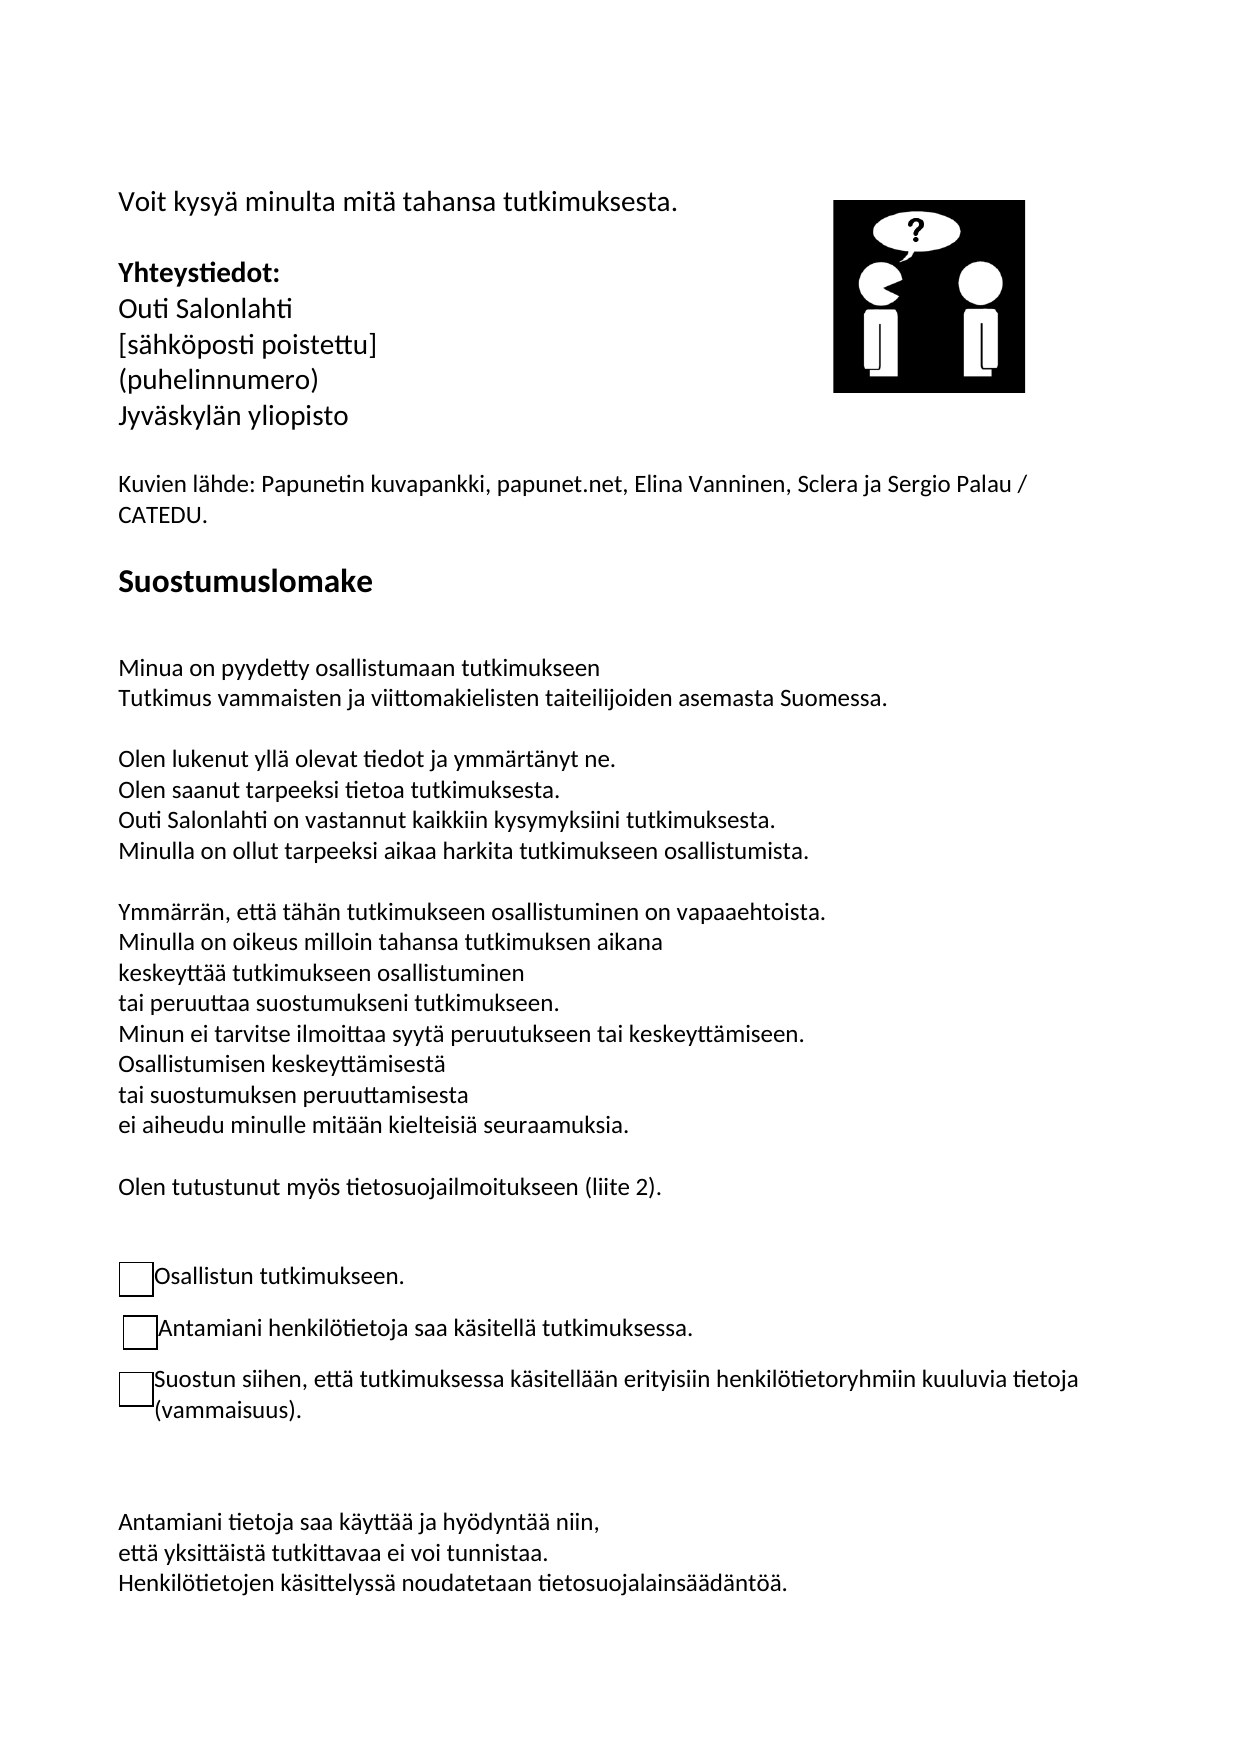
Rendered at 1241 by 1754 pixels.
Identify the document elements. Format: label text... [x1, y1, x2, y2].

text että yksittäistä tutkittavaa ei voi tunnistaa. [118, 1537, 1122, 1567]
text Minulla on ollut tarpeeksi aikaa harkita tutkimukseen osallistumista. [118, 835, 1122, 866]
text ei aiheudu minulle mitään kielteisiä seuraamuksia. [118, 1110, 1122, 1140]
text Henkilötietojen käsittelyssä noudatetaan tietosuojalainsäädäntöä. [118, 1567, 1122, 1598]
text Kuvien lähde: Papunetin kuvapankki, papunet.net, Elina Vanninen, Sclera ja Sergio Palau / CATEDU. [118, 468, 1122, 529]
text (puhelinnumero) [118, 361, 1122, 397]
text tai suostumuksen peruuttamisesta [118, 1079, 1122, 1110]
text Olen tutustunut myös tietosuojailmoitukseen (liite 2). [118, 1171, 1122, 1201]
text keskeyttää tutkimukseen osallistuminen [118, 957, 1122, 988]
text Minun ei tarvitse ilmoittaa syytä peruutukseen tai keskeyttämiseen. [118, 1018, 1122, 1049]
text Minua on pyydetty osallistumaan tutkimukseen [118, 652, 1122, 682]
text Jyväskylän yliopisto [118, 397, 1122, 433]
text [1025, 326, 1122, 361]
text Yhteystiedot: [118, 254, 833, 290]
text Antamiani tietoja saa käyttää ja hyödyntää niin, [118, 1506, 1122, 1537]
text Voit kysyä minulta mitä tahansa tutkimuksesta. [118, 183, 1122, 219]
text Outi Salonlahti on vastannut kaikkiin kysymyksiini tutkimuksesta. [118, 804, 1122, 835]
text Olen lukenut yllä olevat tiedot ja ymmärtänyt ne. [118, 743, 1122, 774]
text Olen saanut tarpeeksi tietoa tutkimuksesta. [118, 774, 1122, 804]
text tai peruuttaa suostumukseni tutkimukseen. [118, 988, 1122, 1018]
text Osallistumisen keskeyttämisestä [118, 1049, 1122, 1079]
text Outi Salonlahti [118, 290, 833, 326]
text Ymmärrän, että tähän tutkimukseen osallistuminen on vapaaehtoista. [118, 896, 1122, 927]
text Minulla on oikeus milloin tahansa tutkimuksen aikana [118, 927, 1122, 957]
text [1025, 254, 1122, 290]
text Antamiani henkilötietoja saa käsitellä tutkimuksessa. [118, 1312, 1122, 1342]
text [1025, 290, 1122, 326]
text [sähköposti poistettu] [118, 326, 833, 361]
text Suostun siihen, että tutkimuksessa käsitellään erityisiin henkilötietoryhmiin kuuluvia tietoja (vammaisuus). [118, 1363, 1122, 1424]
text Osallistun tutkimukseen. [118, 1261, 1122, 1291]
text Tutkimus vammaisten ja viittomakielisten taiteilijoiden asemasta Suomessa. [118, 682, 1122, 713]
text Suostumuslomake [118, 560, 1122, 601]
